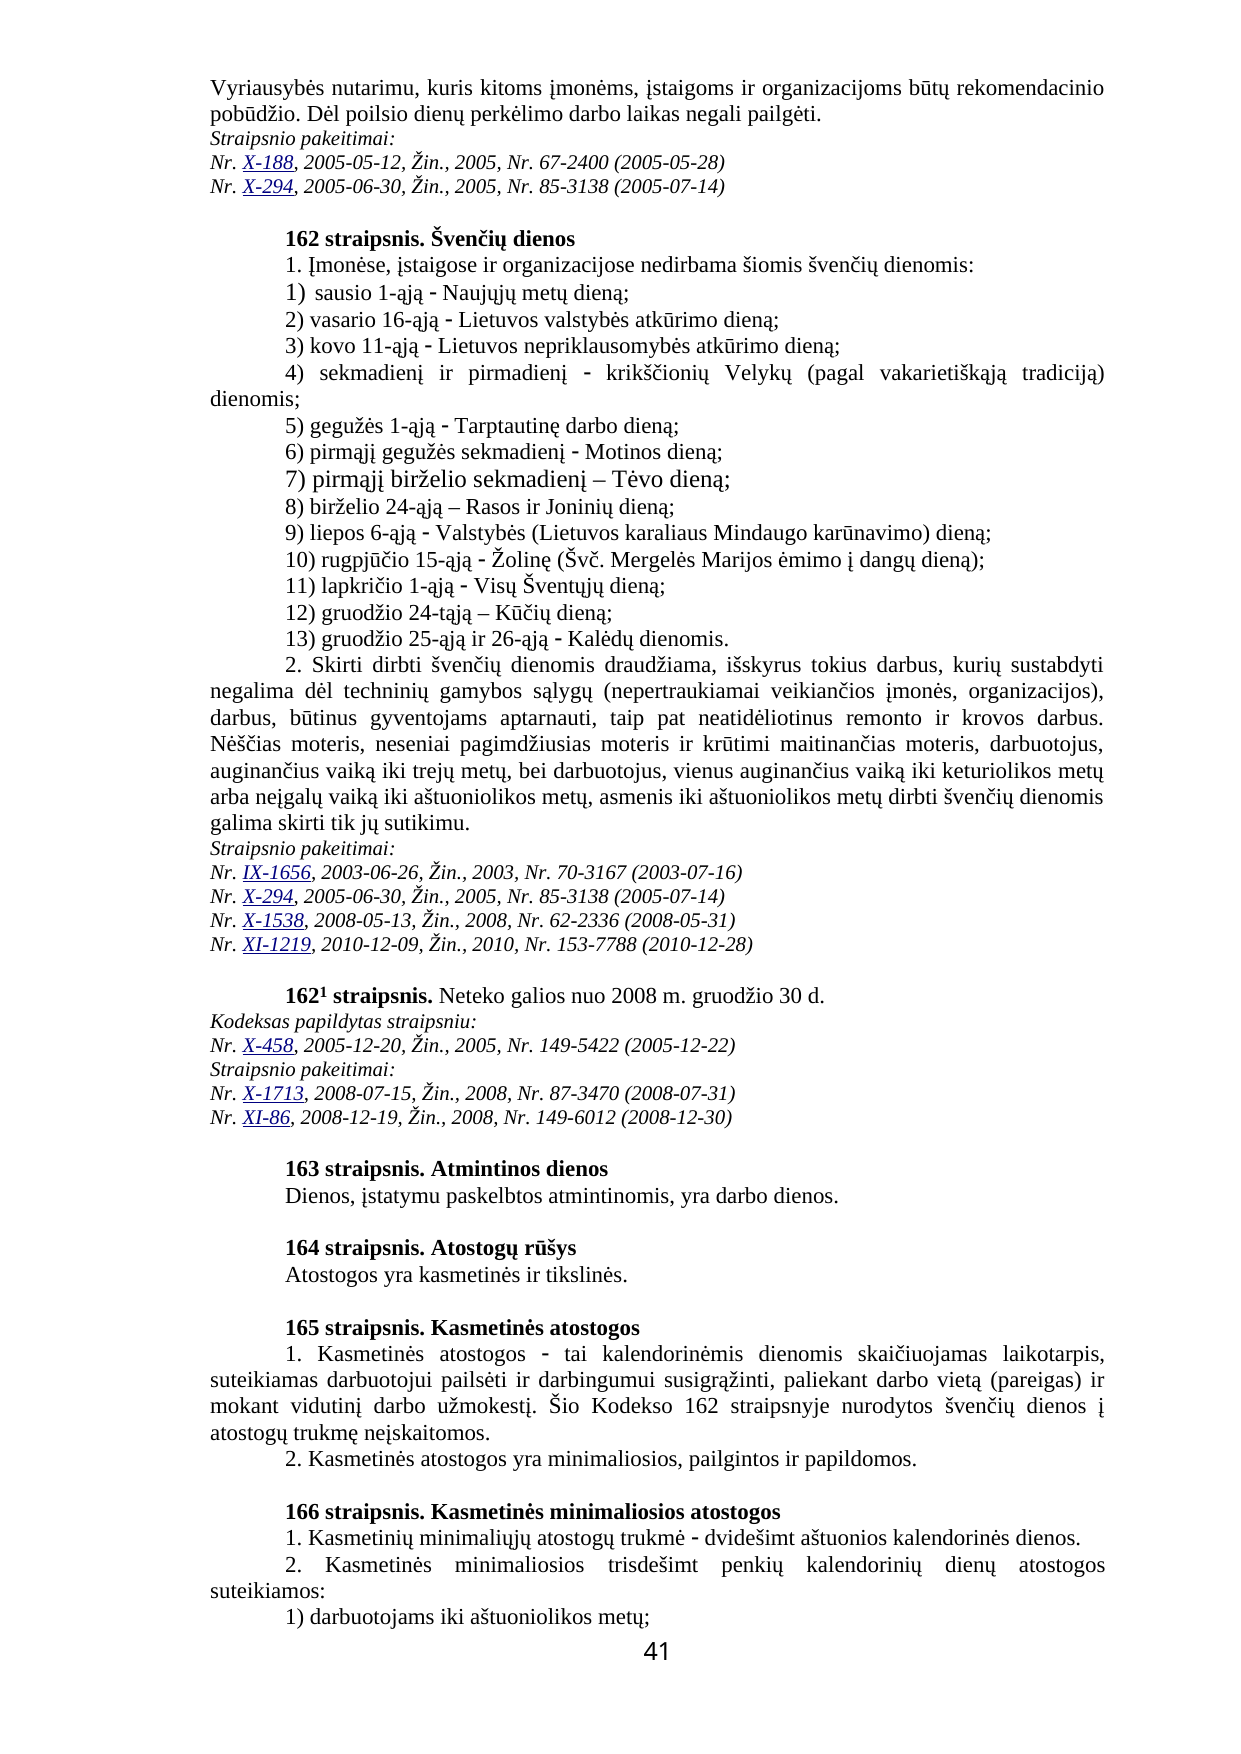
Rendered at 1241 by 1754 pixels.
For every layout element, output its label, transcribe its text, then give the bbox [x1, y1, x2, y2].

text 9) liepos 6-ąją  Valstybės (Lietuvos karaliaus Mindaugo karūnavimo) dieną; [210, 519, 1106, 546]
text 4) sekmadienį ir pirmadienį  krikščionių Velykų (pagal vakarietiškąją tradiciją) dienomis; [210, 359, 1106, 412]
text 13) gruodžio 25-ąją ir 26-ąją  Kalėdų dienomis. [210, 625, 1106, 651]
text 2. Kasmetinės atostogos yra minimaliosios, pailgintos ir papildomos. [210, 1445, 1106, 1472]
text Nr. X-1713, 2008-07-15, Žin., 2008, Nr. 87-3470 (2008-07-31) [210, 1081, 1106, 1105]
text 162 straipsnis. Švenčių dienos [210, 225, 1106, 251]
text Straipsnio pakeitimai: [210, 126, 1106, 150]
text Straipsnio pakeitimai: [210, 1057, 1106, 1081]
list sausio 1-ąją  Naujųjų metų dieną; [285, 277, 1106, 306]
text 5) gegužės 1-ąją  Tarptautinę darbo dieną; [210, 412, 1106, 438]
text Nr. X-188, 2005-05-12, Žin., 2005, Nr. 67-2400 (2005-05-28) [210, 150, 1106, 174]
text Nr. XI-86, 2008-12-19, Žin., 2008, Nr. 149-6012 (2008-12-30) [210, 1105, 1106, 1129]
text 1. Kasmetinės atostogos  tai kalendorinėmis dienomis skaičiuojamas laikotarpis, suteikiamas darbuotojui pailsėti ir darbingumui susigrąžinti, paliekant darbo vietą (pareigas) ir mokant vidutinį darbo užmokestį. Šio Kodekso 162 straipsnyje nurodytos švenčių dienos į atostogų trukmę neįskaitomos. [210, 1340, 1106, 1445]
text Kodeksas papildytas straipsniu: [210, 1009, 1106, 1033]
text 10) rugpjūčio 15-ąją  Žolinę (Švč. Mergelės Marijos ėmimo į dangų dieną); [210, 546, 1106, 572]
text 7) pirmąjį birželio sekmadienį – Tėvo dieną; [210, 464, 1106, 493]
text 12) gruodžio 24-tąją – Kūčių dieną; [210, 598, 1106, 625]
text Straipsnio pakeitimai: [210, 836, 1106, 860]
text 163 straipsnis. Atmintinos dienos [210, 1155, 1106, 1182]
text 6) pirmąjį gegužės sekmadienį  Motinos dieną; [210, 438, 1106, 464]
text 1) darbuotojams iki aštuoniolikos metų; [210, 1603, 1106, 1630]
text Nr. XI-1219, 2010-12-09, Žin., 2010, Nr. 153-7788 (2010-12-28) [210, 932, 1106, 956]
text 166 straipsnis. Kasmetinės minimaliosios atostogos [210, 1498, 1106, 1524]
text 1. Kasmetinių minimaliųjų atostogų trukmė  dvidešimt aštuonios kalendorinės dienos. [210, 1524, 1106, 1551]
text 2. Kasmetinės minimaliosios trisdešimt penkių kalendorinių dienų atostogos suteikiamos: [210, 1551, 1106, 1603]
text Dienos, įstatymu paskelbtos atmintinomis, yra darbo dienos. [210, 1182, 1106, 1208]
text Nr. X-294, 2005-06-30, Žin., 2005, Nr. 85-3138 (2005-07-14) [210, 884, 1106, 908]
text 1621 straipsnis. Neteko galios nuo 2008 m. gruodžio 30 d. [210, 982, 1106, 1009]
text Nr. X-294, 2005-06-30, Žin., 2005, Nr. 85-3138 (2005-07-14) [210, 174, 1106, 198]
text 164 straipsnis. Atostogų rūšys [210, 1234, 1106, 1261]
text Vyriausybės nutarimu, kuris kitoms įmonėms, įstaigoms ir organizacijoms būtų rekomendacinio pobūdžio. Dėl poilsio dienų perkėlimo darbo laikas negali pailgėti. [210, 73, 1106, 126]
text 8) birželio 24-ąją – Rasos ir Joninių dieną; [210, 493, 1106, 519]
text Nr. IX-1656, 2003-06-26, Žin., 2003, Nr. 70-3167 (2003-07-16) [210, 860, 1106, 884]
text Nr. X-458, 2005-12-20, Žin., 2005, Nr. 149-5422 (2005-12-22) [210, 1033, 1106, 1057]
text Atostogos yra kasmetinės ir tikslinės. [210, 1261, 1106, 1287]
text 2) vasario 16-ąją  Lietuvos valstybės atkūrimo dieną; [210, 306, 1106, 333]
text Nr. X-1538, 2008-05-13, Žin., 2008, Nr. 62-2336 (2008-05-31) [210, 908, 1106, 932]
text 1. Įmonėse, įstaigose ir organizacijose nedirbama šiomis švenčių dienomis: [210, 251, 1106, 277]
text 3) kovo 11-ąją  Lietuvos nepriklausomybės atkūrimo dieną; [210, 333, 1106, 359]
text 165 straipsnis. Kasmetinės atostogos [210, 1313, 1106, 1340]
text 11) lapkričio 1-ąją  Visų Šventųjų dieną; [210, 572, 1106, 598]
text 2. Skirti dirbti švenčių dienomis draudžiama, išskyrus tokius darbus, kurių sustabdyti negalima dėl techninių gamybos sąlygų (nepertraukiamai veikiančios įmonės, organizacijos), darbus, būtinus gyventojams aptarnauti, taip pat neatidėliotinus remonto ir krovos darbus. Nėščias moteris, neseniai pagimdžiusias moteris ir krūtimi maitinančias moteris, darbuotojus, auginančius vaiką iki trejų metų, bei darbuotojus, vienus auginančius vaiką iki keturiolikos metų arba neįgalų vaiką iki aštuoniolikos metų, asmenis iki aštuoniolikos metų dirbti švenčių dienomis galima skirti tik jų sutikimu. [210, 651, 1106, 836]
